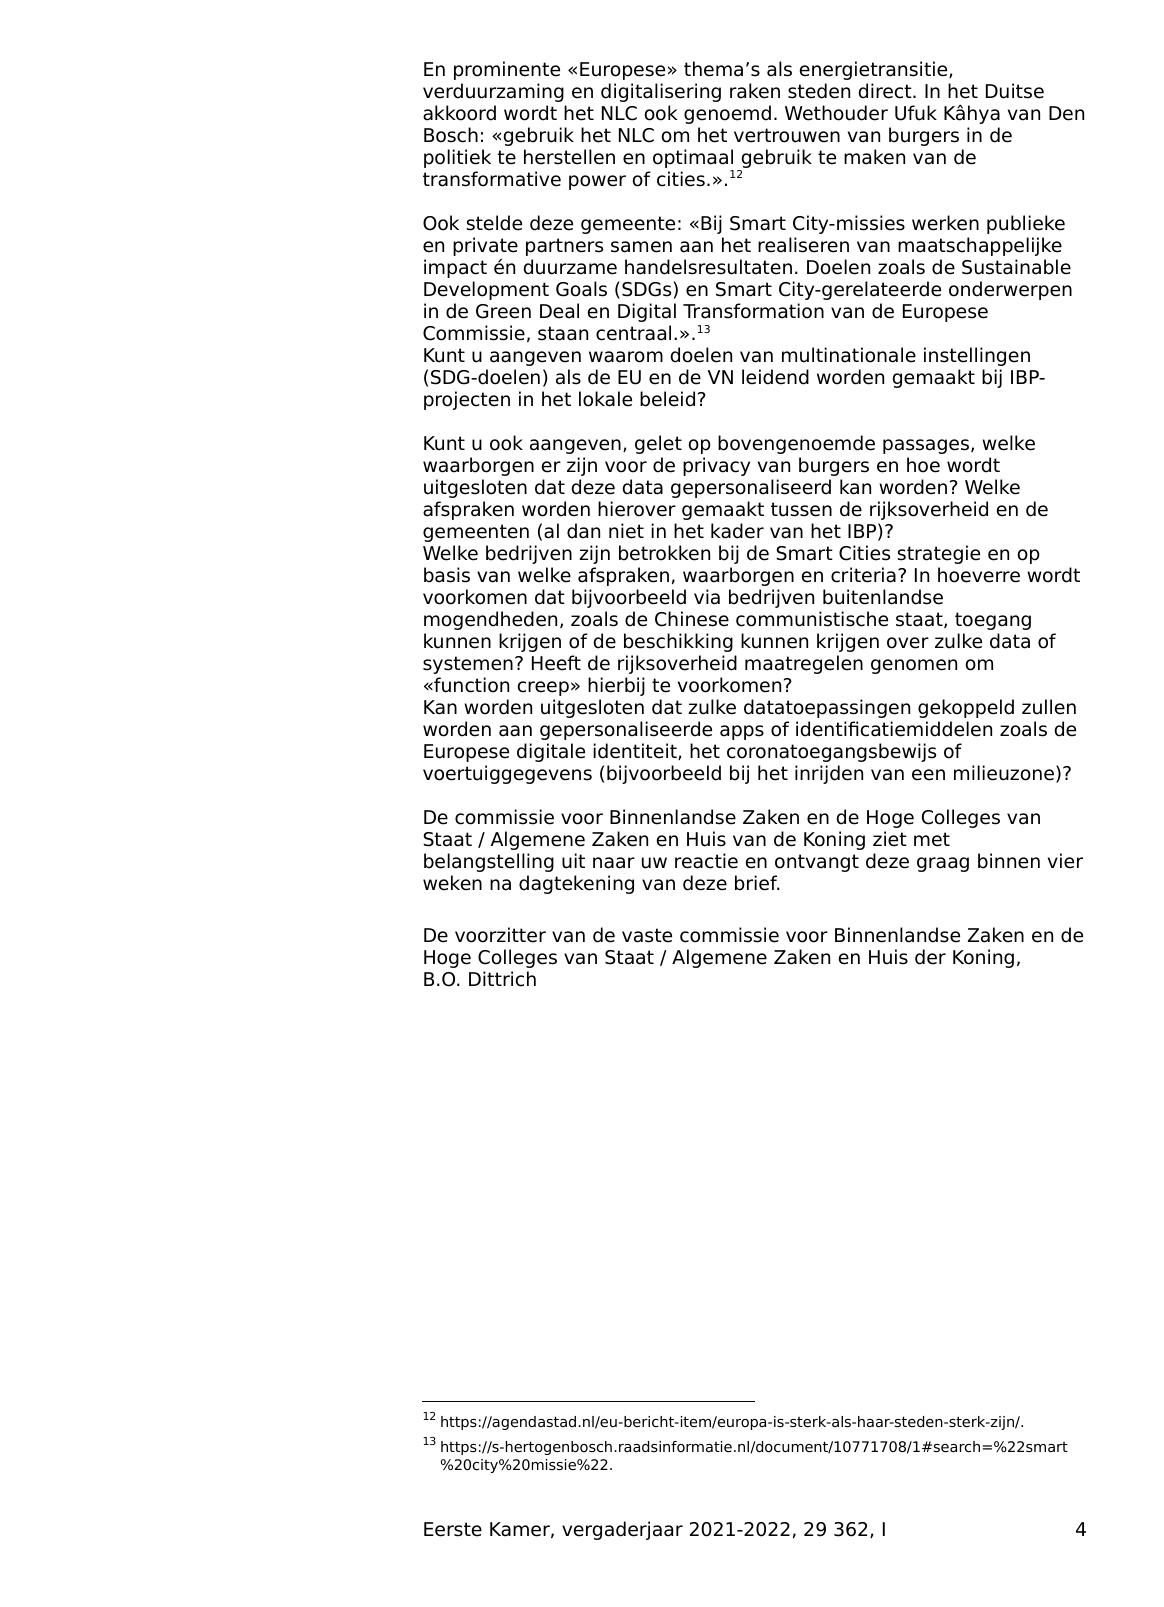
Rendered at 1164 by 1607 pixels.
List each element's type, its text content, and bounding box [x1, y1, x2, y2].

text En prominente «Europese» thema’s als energietransitie, verduurzaming en digitalisering raken steden direct. In het Duitse akkoord wordt het NLC ook genoemd. Wethouder Ufuk Kâhya van Den Bosch: «gebruik het NLC om het vertrouwen van burgers in de politiek te herstellen en optimaal gebruik te maken van de transformative power of cities.». [422, 59, 1087, 191]
text weken na dagtekening van deze brief. [422, 873, 1087, 895]
text De voorzitter van de vaste commissie voor Binnenlandse Zaken en de Hoge Colleges van Staat / Algemene Zaken en Huis der Koning, B.O. Dittrich [422, 925, 1087, 991]
text https://agendastad.nl/eu-bericht-item/europa-is-sterk-als-haar-steden-sterk-zijn/. [422, 1410, 1087, 1432]
text Kunt u aangeven waarom doelen van multinationale instellingen (SDG-doelen) als de EU en de VN leidend worden gemaakt bij IBP-projecten in het lokale beleid? [422, 345, 1087, 411]
text https://s-hertogenbosch.raadsinformatie.nl/document/10771708/1#search=%22smart%20city%20missie%22. [422, 1435, 1087, 1474]
text Kan worden uitgesloten dat zulke datatoepassingen gekoppeld zullen worden aan gepersonaliseerde apps of identificatiemiddelen zoals de Europese digitale identiteit, het coronatoegangsbewijs of voertuiggegevens (bijvoorbeeld bij het inrijden van een milieuzone)? [422, 697, 1087, 785]
text Welke bedrijven zijn betrokken bij de Smart Cities strategie en op basis van welke afspraken, waarborgen en criteria? In hoeverre wordt voorkomen dat bijvoorbeeld via bedrijven buitenlandse mogendheden, zoals de Chinese communistische staat, toegang kunnen krijgen of de beschikking kunnen krijgen over zulke data of systemen? Heeft de rijksoverheid maatregelen genomen om «function creep» hierbij te voorkomen? [422, 543, 1087, 697]
text Ook stelde deze gemeente: «Bij Smart City-missies werken publieke en private partners samen aan het realiseren van maatschappelijke impact én duurzame handelsresultaten. Doelen zoals de Sustainable Development Goals (SDGs) en Smart City-gerelateerde onderwerpen in de Green Deal en Digital Transformation van de Europese Commissie, staan centraal.». [422, 213, 1087, 345]
text Kunt u ook aangeven, gelet op bovengenoemde passages, welke waarborgen er zijn voor de privacy van burgers en hoe wordt uitgesloten dat deze data gepersonaliseerd kan worden? Welke afspraken worden hierover gemaakt tussen de rijksoverheid en de gemeenten (al dan niet in het kader van het IBP)? [422, 433, 1087, 543]
text De commissie voor Binnenlandse Zaken en de Hoge Colleges van Staat / Algemene Zaken en Huis van de Koning ziet met belangstelling uit naar uw reactie en ontvangt deze graag binnen vier [422, 807, 1087, 873]
